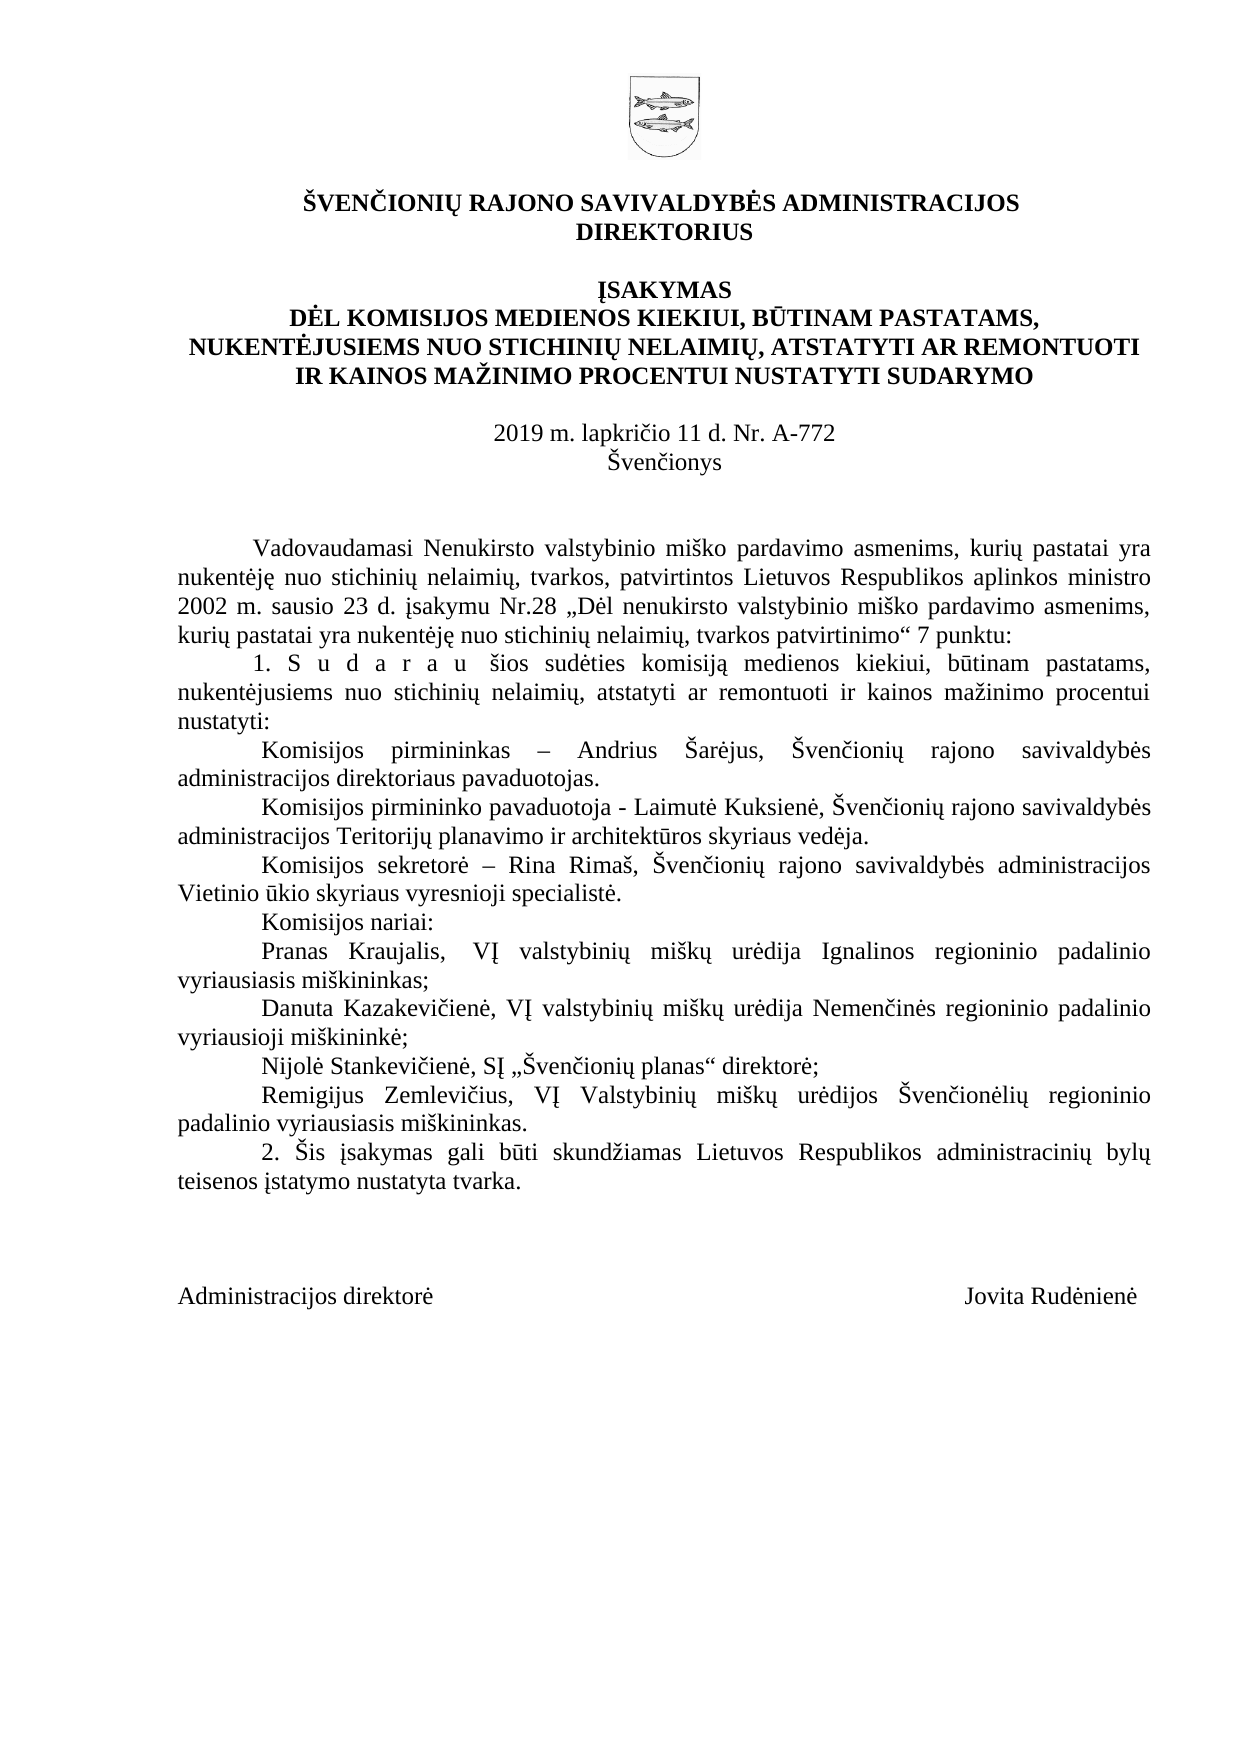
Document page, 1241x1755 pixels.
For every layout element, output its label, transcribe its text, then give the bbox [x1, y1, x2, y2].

text 2. Šis įsakymas gali būti skundžiamas Lietuvos Respublikos administracinių bylų teisenos įstatymo nustatyta tvarka. [177, 1137, 1152, 1195]
text 1. S u d a r a u šios sudėties komisiją medienos kiekiui, būtinam pastatams, nukentėjusiems nuo stichinių nelaimių, atstatyti ar remontuoti ir kainos mažinimo procentui nustatyti: [177, 648, 1152, 735]
text 2019 m. lapkričio 11 d. Nr. A-772 [177, 418, 1152, 447]
text Remigijus Zemlevičius, VĮ Valstybinių miškų urėdijos Švenčionėlių regioninio padalinio vyriausiasis miškininkas. [177, 1080, 1152, 1137]
text Danuta Kazakevičienė, VĮ valstybinių miškų urėdija Nemenčinės regioninio padalinio vyriausioji miškininkė; [177, 993, 1152, 1051]
text DIREKTORIUS [177, 217, 1152, 246]
text ĮSAKYMAS [177, 275, 1152, 303]
text Pranas Kraujalis, VĮ valstybinių miškų urėdija Ignalinos regioninio padalinio vyriausiasis miškininkas; [177, 936, 1152, 993]
text Komisijos pirmininko pavaduotoja - Laimutė Kuksienė, Švenčionių rajono savivaldybės administracijos Teritorijų planavimo ir architektūros skyriaus vedėja. [177, 792, 1152, 850]
text Vadovaudamasi Nenukirsto valstybinio miško pardavimo asmenims, kurių pastatai yra nukentėję nuo stichinių nelaimių, tvarkos, patvirtintos Lietuvos Respublikos aplinkos ministro 2002 m. sausio 23 d. įsakymu Nr.28 „Dėl nenukirsto valstybinio miško pardavimo asmenims, kurių pastatai yra nukentėję nuo stichinių nelaimių, tvarkos patvirtinimo“ 7 punktu: [177, 533, 1152, 648]
text Nijolė Stankevičienė, SĮ „Švenčionių planas“ direktorė; [177, 1051, 1152, 1080]
text DĖL KOMISIJOS MEDIENOS KIEKIUI, BŪTINAM PASTATAMS, NUKENTĖJUSIEMS NUO STICHINIŲ NELAIMIŲ, ATSTATYTI AR REMONTUOTI IR KAINOS MAŽINIMO PROCENTUI NUSTATYTI SUDARYMO [177, 303, 1152, 390]
text Komisijos nariai: [177, 907, 1152, 936]
text Komisijos sekretorė – Rina Rimaš, Švenčionių rajono savivaldybės administracijos Vietinio ūkio skyriaus vyresnioji specialistė. [177, 850, 1152, 907]
text ŠVENČIONIŲ RAJONO SAVIVALDYBĖS ADMINISTRACIJOS [177, 188, 1152, 217]
text Komisijos pirmininkas – Andrius Šarėjus, Švenčionių rajono savivaldybės administracijos direktoriaus pavaduotojas. [177, 735, 1152, 792]
text Administracijos direktorė Jovita Rudėnienė [177, 1281, 1152, 1310]
text Švenčionys [177, 447, 1152, 476]
